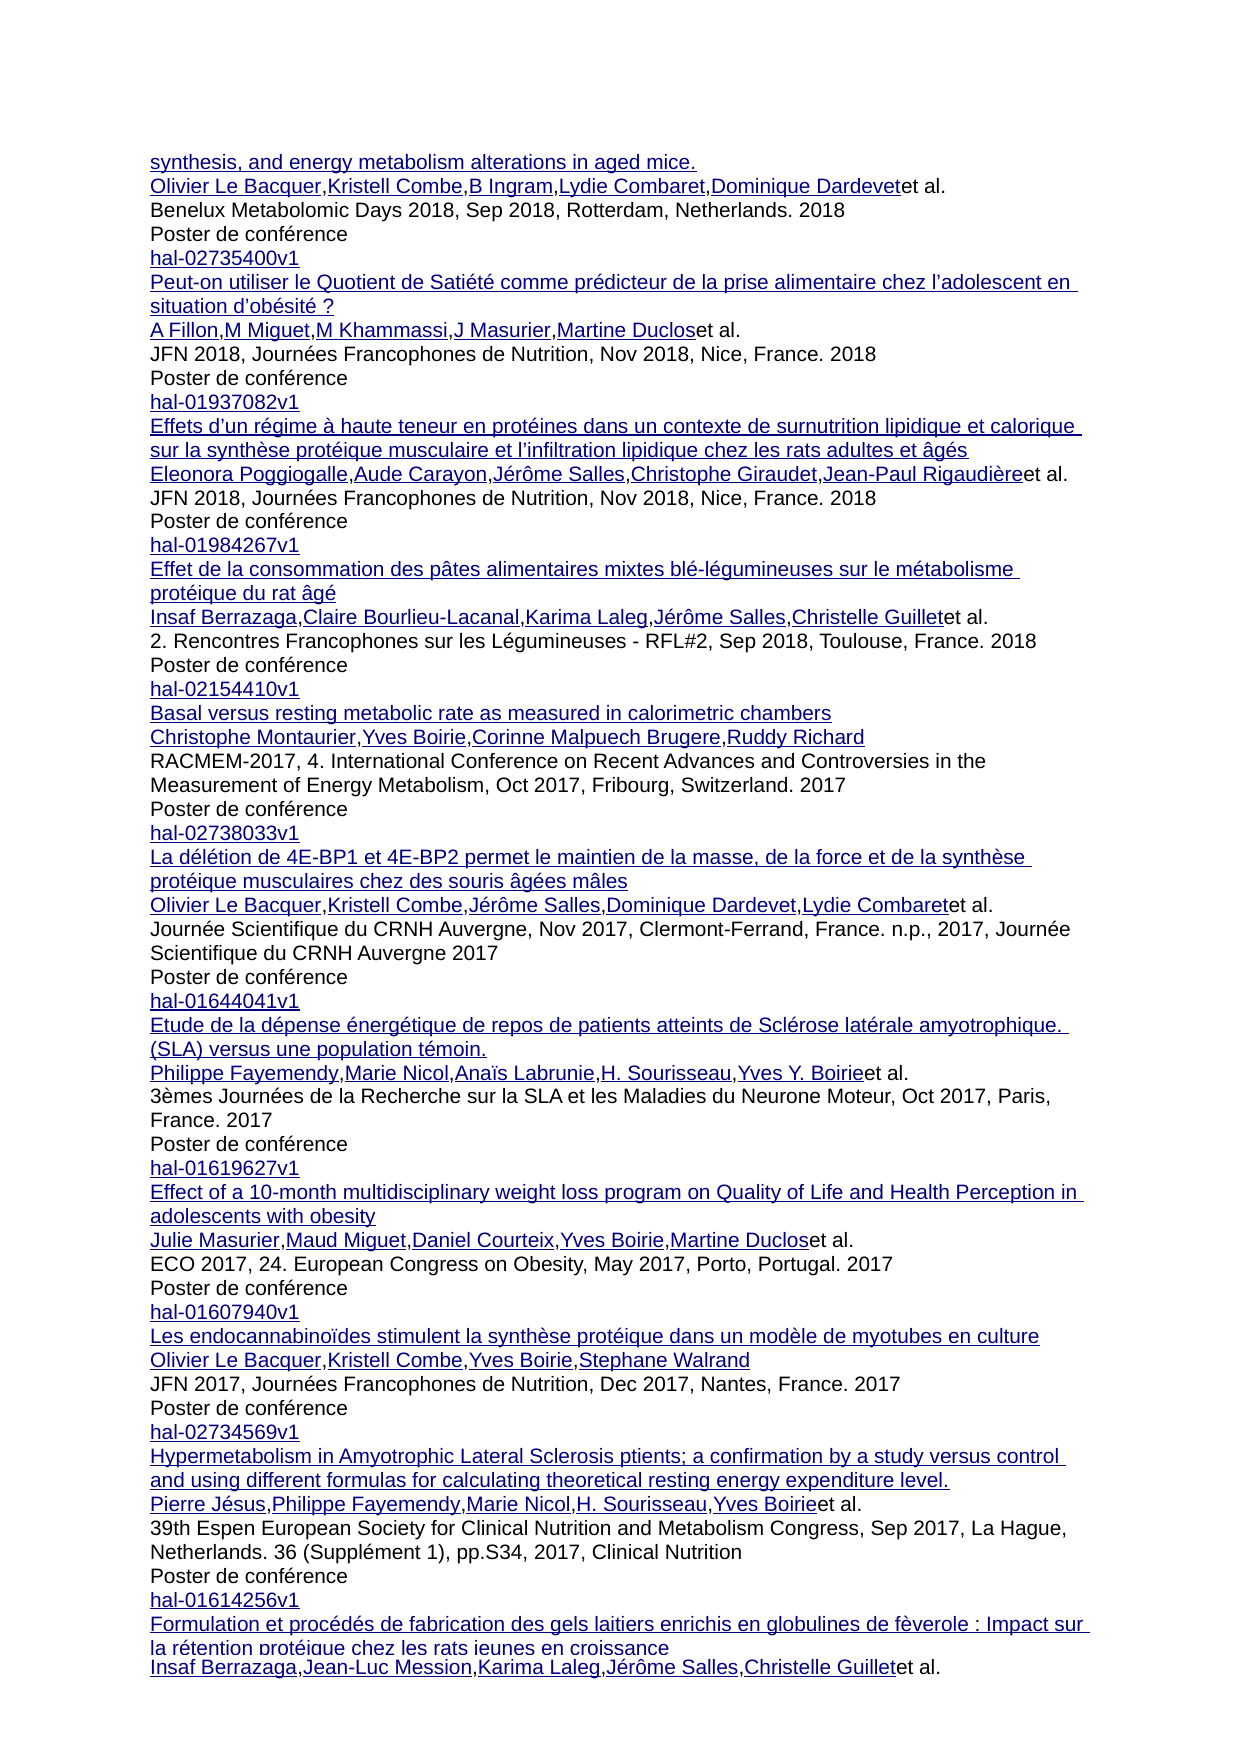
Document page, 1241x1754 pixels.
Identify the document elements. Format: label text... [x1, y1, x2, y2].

table_cell Effet de la consommation des pâtes alimentaires mixtes blé-légumineuses sur le métabolisme protéique du rat âgé Insaf Berrazaga,Claire Bourlieu-Lacanal,Karima Laleg,Jérôme Salles,Christelle Guilletet al. 2. Rencontres Francophones sur les Légumineuses - RFL#2, Sep 2018, Toulouse, France. 2018 Poster de conférence hal-02154410v1 [150, 557, 1090, 701]
table_cell Basal versus resting metabolic rate as measured in calorimetric chambers Christophe Montaurier,Yves Boirie,Corinne Malpuech Brugere,Ruddy Richard RACMEM-2017, 4. International Conference on Recent Advances and Controversies in the Measurement of Energy Metabolism, Oct 2017, Fribourg, Switzerland. 2017 Poster de conférence hal-02738033v1 [150, 701, 1090, 845]
table_cell Peut-on utiliser le Quotient de Satiété comme prédicteur de la prise alimentaire chez l’adolescent en situation d’obésité ? A Fillon,M Miguet,M Khammassi,J Masurier,Martine Ducloset al. JFN 2018, Journées Francophones de Nutrition, Nov 2018, Nice, France. 2018 Poster de conférence hal-01937082v1 [150, 270, 1090, 413]
table_cell La délétion de 4E-BP1 et 4E-BP2 permet le maintien de la masse, de la force et de la synthèse protéique musculaires chez des souris âgées mâles Olivier Le Bacquer,Kristell Combe,Jérôme Salles,Dominique Dardevet,Lydie Combaretet al. Journée Scientifique du CRNH Auvergne, Nov 2017, Clermont-Ferrand, France. n.p., 2017, Journée Scientifique du CRNH Auvergne 2017 Poster de conférence hal-01644041v1 [150, 845, 1090, 1012]
table_cell Formulation et procédés de fabrication des gels laitiers enrichis en globulines de fèverole : Impact sur [150, 1611, 1090, 1632]
table_cell Genetic ablation of 4E-BP1 and 4E-BP2 is associated with increased muscle mass, strength, protein synthesis, and energy metabolism alterations in aged mice. Olivier Le Bacquer,Kristell Combe,B Ingram,Lydie Combaret,Dominique Dardevetet al. Benelux Metabolomic Days 2018, Sep 2018, Rotterdam, Netherlands. 2018 Poster de conférence hal-02735400v1 [150, 150, 1090, 270]
table_cell Effets d’un régime à haute teneur en protéines dans un contexte de surnutrition lipidique et calorique sur la synthèse protéique musculaire et l’infiltration lipidique chez les rats adultes et âgés Eleonora Poggiogalle,Aude Carayon,Jérôme Salles,Christophe Giraudet,Jean-Paul Rigaudièreet al. JFN 2018, Journées Francophones de Nutrition, Nov 2018, Nice, France. 2018 Poster de conférence hal-01984267v1 [150, 414, 1090, 557]
table_cell Etude de la dépense énergétique de repos de patients atteints de Sclérose latérale amyotrophique. (SLA) versus une population témoin. Philippe Fayemendy,Marie Nicol,Anaïs Labrunie,H. Sourisseau,Yves Y. Boirieet al. 3èmes Journées de la Recherche sur la SLA et les Maladies du Neurone Moteur, Oct 2017, Paris, France. 2017 Poster de conférence hal-01619627v1 [150, 1013, 1090, 1180]
table_cell Les endocannabinoïdes stimulent la synthèse protéique dans un modèle de myotubes en culture Olivier Le Bacquer,Kristell Combe,Yves Boirie,Stephane Walrand JFN 2017, Journées Francophones de Nutrition, Dec 2017, Nantes, France. 2017 Poster de conférence hal-02734569v1 [150, 1324, 1090, 1444]
table_cell Hypermetabolism in Amyotrophic Lateral Sclerosis ptients; a confirmation by a study versus control and using different formulas for calculating theoretical resting energy expenditure level. Pierre Jésus,Philippe Fayemendy,Marie Nicol,H. Sourisseau,Yves Boirieet al. 39th Espen European Society for Clinical Nutrition and Metabolism Congress, Sep 2017, La Hague, Netherlands. 36 (Supplément 1), pp.S34, 2017, Clinical Nutrition Poster de conférence hal-01614256v1 [150, 1444, 1090, 1611]
table_cell Effect of a 10-month multidisciplinary weight loss program on Quality of Life and Health Perception in adolescents with obesity Julie Masurier,Maud Miguet,Daniel Courteix,Yves Boirie,Martine Ducloset al. ECO 2017, 24. European Congress on Obesity, May 2017, Porto, Portugal. 2017 Poster de conférence hal-01607940v1 [150, 1180, 1090, 1324]
table_cell la rétention protéique chez les rats jeunes en croissance Insaf Berrazaga,Jean-Luc Mession,Karima Laleg,Jérôme Salles,Christelle Guilletet al. [150, 1633, 1090, 1679]
